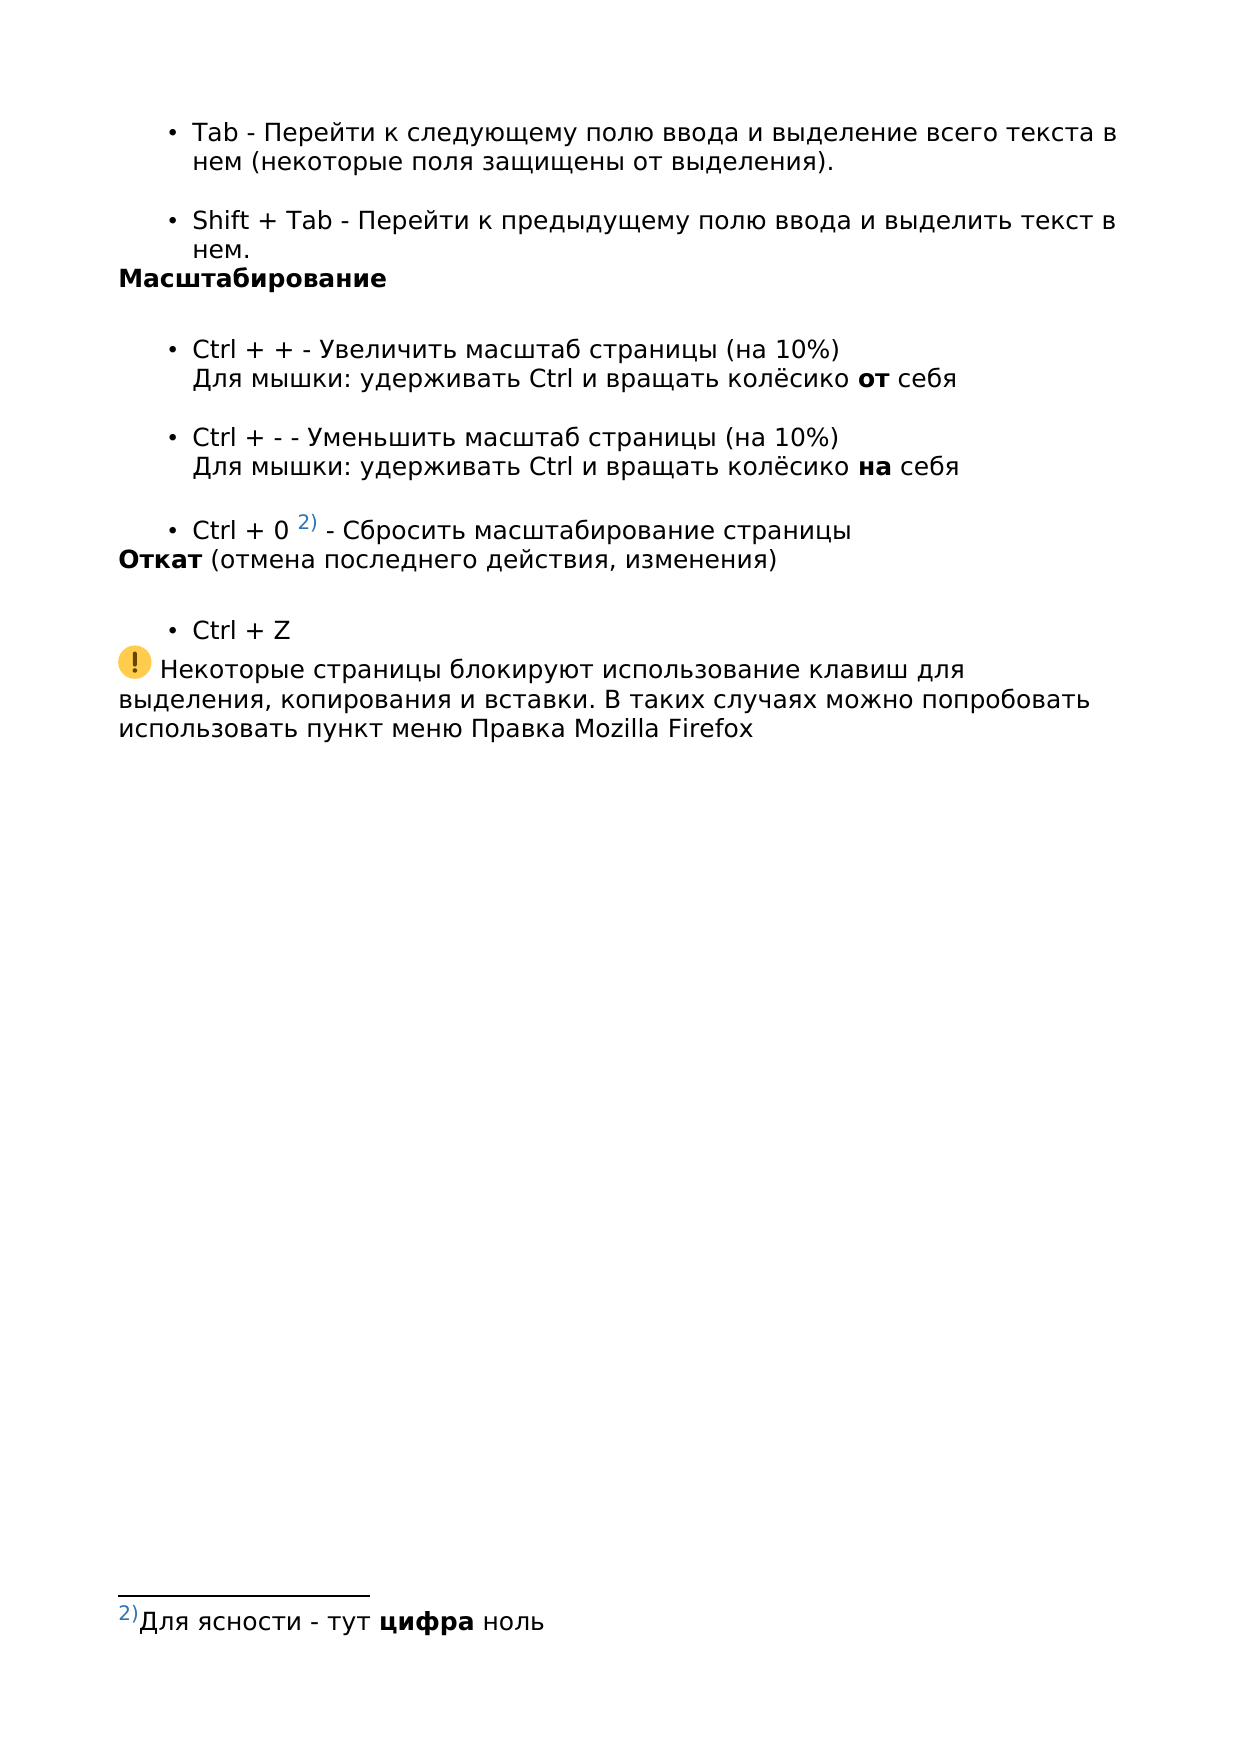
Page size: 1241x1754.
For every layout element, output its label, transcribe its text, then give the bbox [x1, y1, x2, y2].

text Некоторые страницы блокируют использование клавиш для выделения, копирования и вставки. В таких случаях можно попробовать использовать пункт меню Правка Mozilla Firefox [118, 645, 1122, 743]
list Ctrl + Z [177, 616, 1122, 645]
list Ctrl + + - Увеличить масштаб страницы (на 10%) Для мышки: удерживать Ctrl и вращать колёсико от себя [177, 335, 1122, 394]
list Shift + Tab - Перейти к предыдущему полю ввода и выделить текст в нем. [177, 206, 1122, 264]
list Ctrl + - - Уменьшить масштаб страницы (на 10%) Для мышки: удерживать Ctrl и вращать колёсико на себя [177, 423, 1122, 482]
list Для ясности - тут цифра ноль [118, 1602, 1122, 1636]
list Ctrl + 0 - Сбросить масштабирование страницы [177, 511, 1122, 545]
text Масштабирование [118, 264, 1122, 293]
list Tab - Перейти к следующему полю ввода и выделение всего текста в нем (некоторые поля защищены от выделения). [177, 118, 1122, 176]
text Откат (отмена последнего действия, изменения) [118, 545, 1122, 574]
